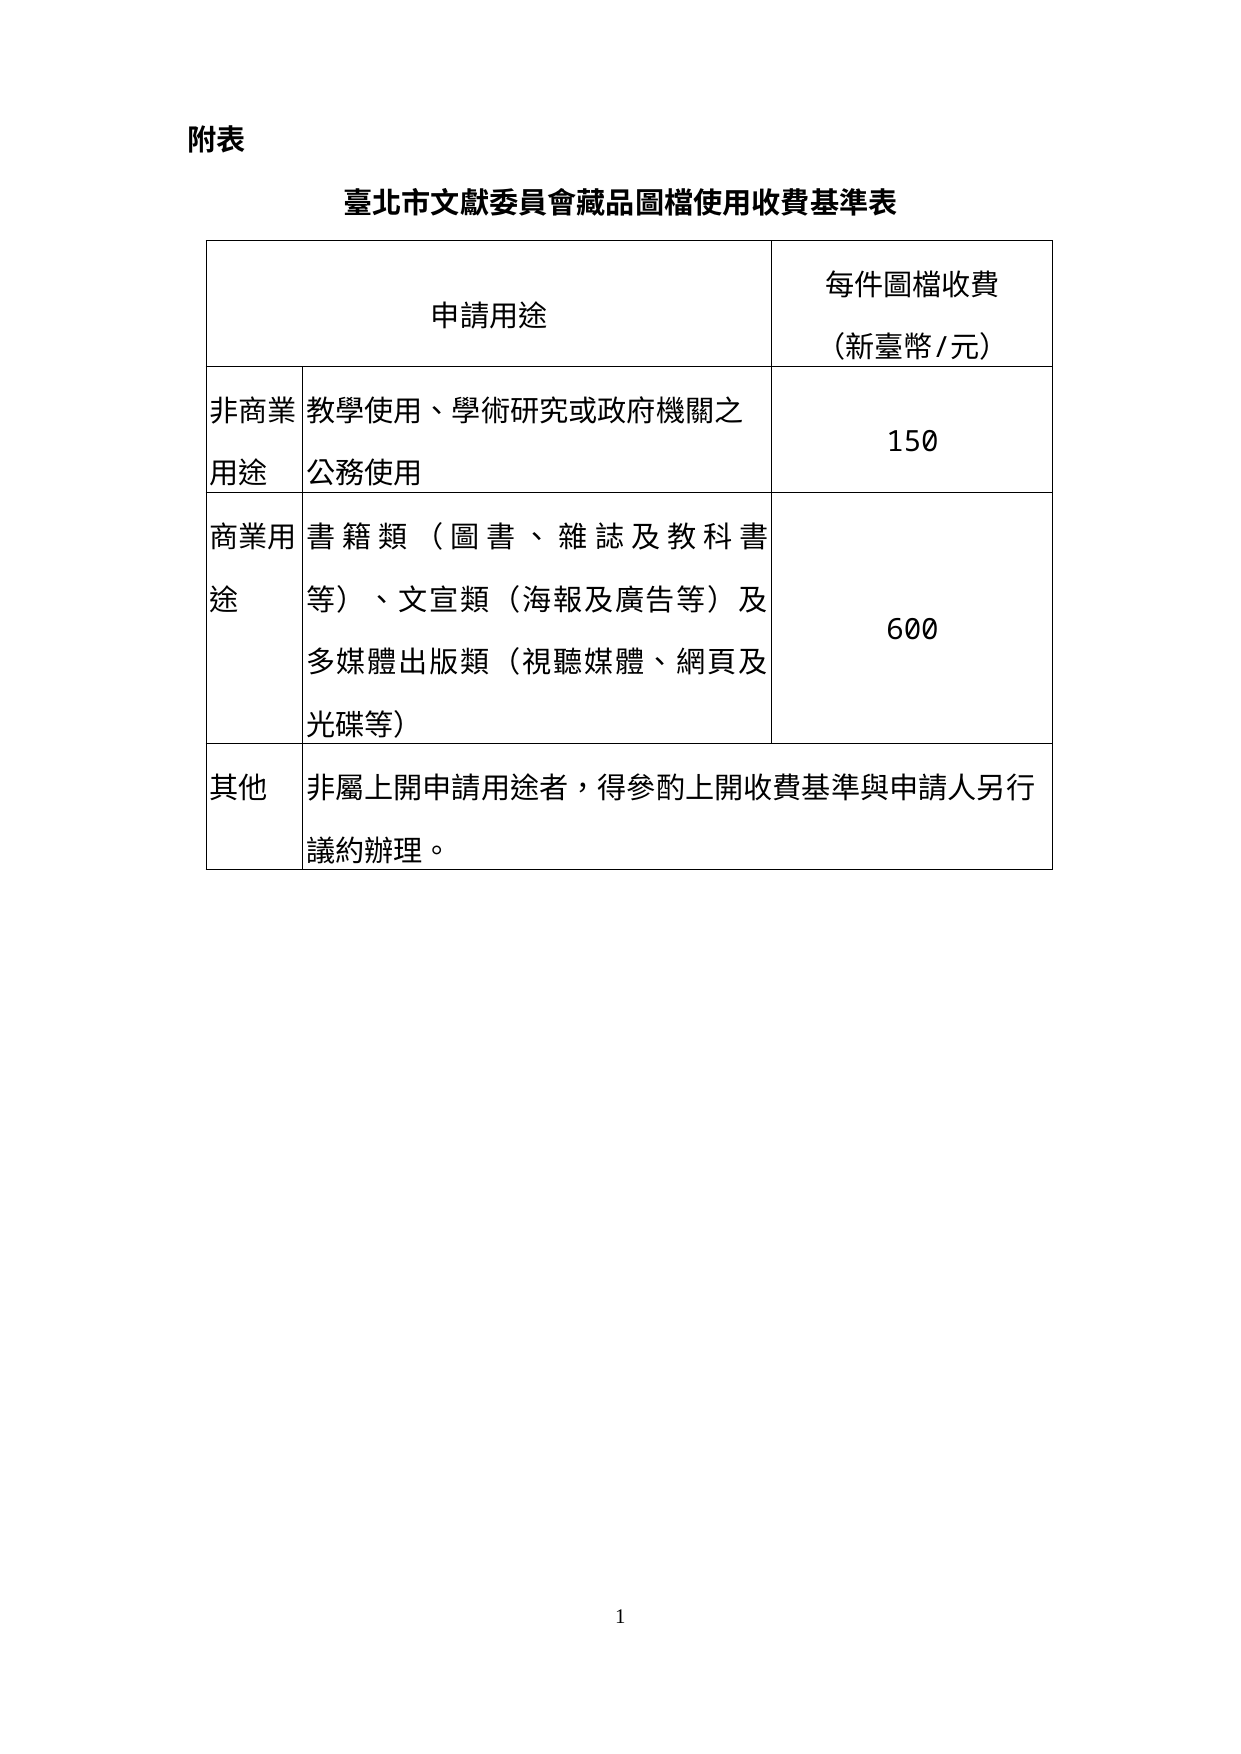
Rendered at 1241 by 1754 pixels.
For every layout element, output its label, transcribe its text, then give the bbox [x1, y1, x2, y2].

table_cell 其他 [207, 744, 302, 869]
table_header 每件圖檔收費 （新臺幣/元） [772, 241, 1052, 366]
table_cell 非屬上開申請用途者，得參酌上開收費基準與申請人另行議約辦理。 [303, 744, 1052, 869]
table_cell 非商業用途 [207, 367, 302, 492]
table_cell 150 [772, 367, 1052, 492]
table_cell 商業用途 [207, 493, 302, 743]
table_header 申請用途 [207, 241, 771, 366]
table_cell 教學使用、學術研究或政府機關之公務使用 [303, 367, 771, 492]
table_cell 600 [772, 493, 1052, 743]
table_cell 書籍類（圖書、雜誌及教科書等）、文宣類（海報及廣告等）及多媒體出版類（視聽媒體、網頁及光碟等） [303, 493, 771, 743]
text 附表 [187, 96, 1053, 159]
text 臺北市文獻委員會藏品圖檔使用收費基準表 [187, 159, 1053, 221]
